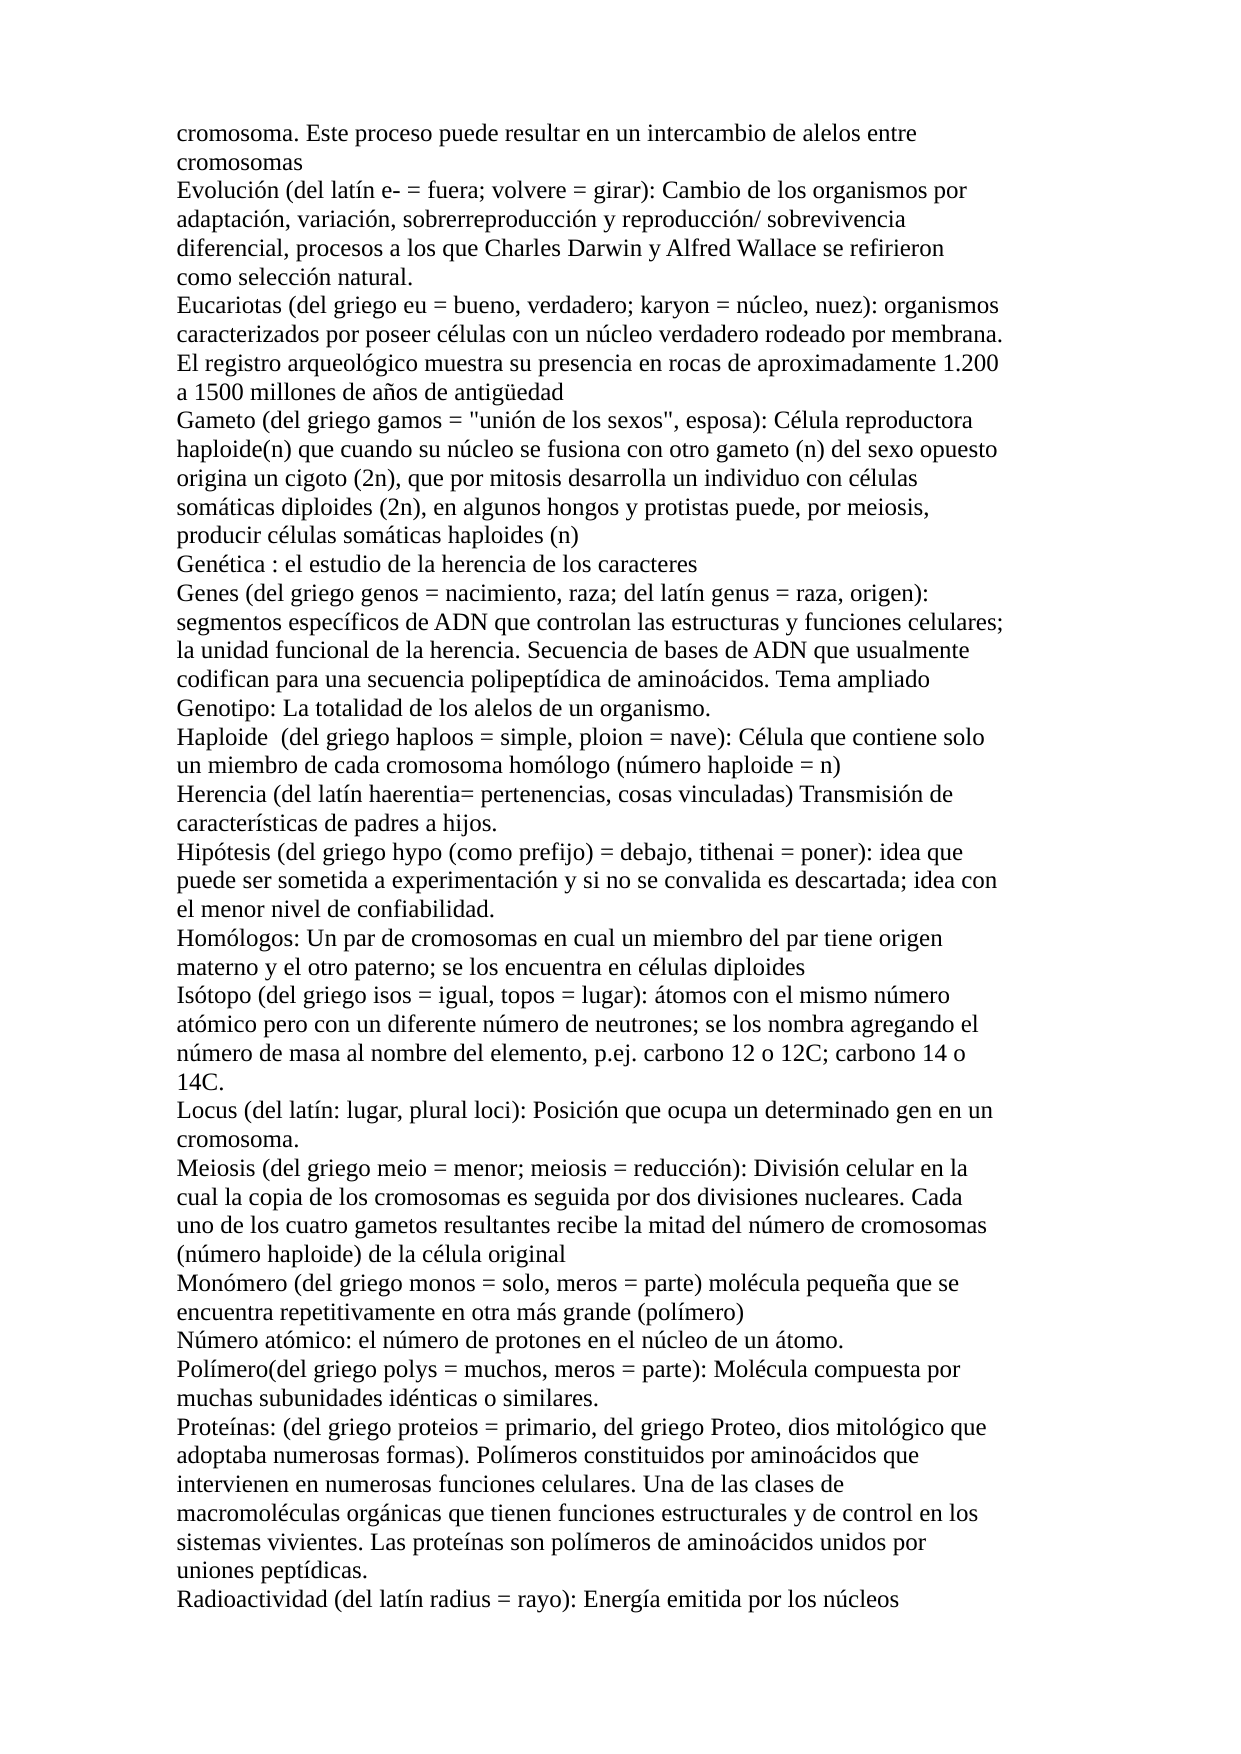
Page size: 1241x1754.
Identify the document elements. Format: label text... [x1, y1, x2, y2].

table_cell Evolución (del latín e- = fuera; volvere = girar): Cambio de los organismos por adaptación, variación, sobrerreproducción y reproducción/ sobrevivencia diferencial, procesos a los que Charles Darwin y Alfred Wallace se refirieron como selección natural. [175, 176, 1005, 291]
table_cell [117, 118, 175, 176]
table_cell Meiosis (del griego meio = menor; meiosis = reducción): División celular en la cual la copia de los cromosomas es seguida por dos divisiones nucleares. Cada uno de los cuatro gametos resultantes recibe la mitad del número de cromosomas (número haploide) de la célula original [175, 1153, 1005, 1268]
table_cell Genética : el estudio de la herencia de los caracteres [175, 549, 1005, 578]
table_cell Haploide (del griego haploos = simple, ploion = nave): Célula que contiene solo un miembro de cada cromosoma homólogo (número haploide = n) [175, 722, 1005, 779]
table_cell [117, 1584, 175, 1613]
table_cell Número atómico: el número de protones en el núcleo de un átomo. [175, 1326, 1005, 1354]
table_cell [117, 578, 175, 693]
table_cell [117, 1412, 175, 1584]
table_cell [117, 923, 175, 981]
table_cell Polímero(del griego polys = muchos, meros = parte): Molécula compuesta por muchas subunidades idénticas o similares. [175, 1354, 1005, 1412]
table_cell Homólogos: Un par de cromosomas en cual un miembro del par tiene origen materno y el otro paterno; se los encuentra en células diploides [175, 923, 1005, 981]
table_cell [117, 779, 175, 837]
table_cell [117, 1354, 175, 1412]
table_cell cromosoma. Este proceso puede resultar en un intercambio de alelos entre cromosomas [175, 118, 1005, 176]
table_cell [117, 1153, 175, 1268]
table_cell [117, 549, 175, 578]
table_cell Monómero (del griego monos = solo, meros = parte) molécula pequeña que se encuentra repetitivamente en otra más grande (polímero) [175, 1268, 1005, 1326]
table_cell [117, 981, 175, 1096]
table_cell Genes (del griego genos = nacimiento, raza; del latín genus = raza, origen): segmentos específicos de ADN que controlan las estructuras y funciones celulares; la unidad funcional de la herencia. Secuencia de bases de ADN que usualmente codifican para una secuencia polipeptídica de aminoácidos. Tema ampliado [175, 578, 1005, 693]
table_cell [117, 837, 175, 923]
table_cell [117, 291, 175, 406]
table_cell Eucariotas (del griego eu = bueno, verdadero; karyon = núcleo, nuez): organismos caracterizados por poseer células con un núcleo verdadero rodeado por membrana. El registro arqueológico muestra su presencia en rocas de aproximadamente 1.200 a 1500 millones de años de antigüedad [175, 291, 1005, 406]
table_cell Genotipo: La totalidad de los alelos de un organismo. [175, 693, 1005, 722]
table_cell Isótopo (del griego isos = igual, topos = lugar): átomos con el mismo número atómico pero con un diferente número de neutrones; se los nombra agregando el número de masa al nombre del elemento, p.ej. carbono 12 o 12C; carbono 14 o 14C. [175, 981, 1005, 1096]
table_cell Proteínas: (del griego proteios = primario, del griego Proteo, dios mitológico que adoptaba numerosas formas). Polímeros constituidos por aminoácidos que intervienen en numerosas funciones celulares. Una de las clases de macromoléculas orgánicas que tienen funciones estructurales y de control en los sistemas vivientes. Las proteínas son polímeros de aminoácidos unidos por uniones peptídicas. [175, 1412, 1005, 1584]
table_cell [117, 1096, 175, 1153]
table_cell Radioactividad (del latín radius = rayo): Energía emitida por los núcleos [175, 1584, 1005, 1613]
table_cell [117, 1268, 175, 1326]
table_cell Hipótesis (del griego hypo (como prefijo) = debajo, tithenai = poner): idea que puede ser sometida a experimentación y si no se convalida es descartada; idea con el menor nivel de confiabilidad. [175, 837, 1005, 923]
table_cell Locus (del latín: lugar, plural loci): Posición que ocupa un determinado gen en un cromosoma. [175, 1096, 1005, 1153]
table_cell Gameto (del griego gamos = "unión de los sexos", esposa): Célula reproductora haploide(n) que cuando su núcleo se fusiona con otro gameto (n) del sexo opuesto origina un cigoto (2n), que por mitosis desarrolla un individuo con células somáticas diploides (2n), en algunos hongos y protistas puede, por meiosis, producir células somáticas haploides (n) [175, 406, 1005, 549]
table_cell [117, 693, 175, 722]
table_cell [117, 722, 175, 779]
table_cell [117, 1326, 175, 1354]
table_cell [117, 176, 175, 291]
table_cell Herencia (del latín haerentia= pertenencias, cosas vinculadas) Transmisión de características de padres a hijos. [175, 779, 1005, 837]
table_cell [117, 406, 175, 549]
